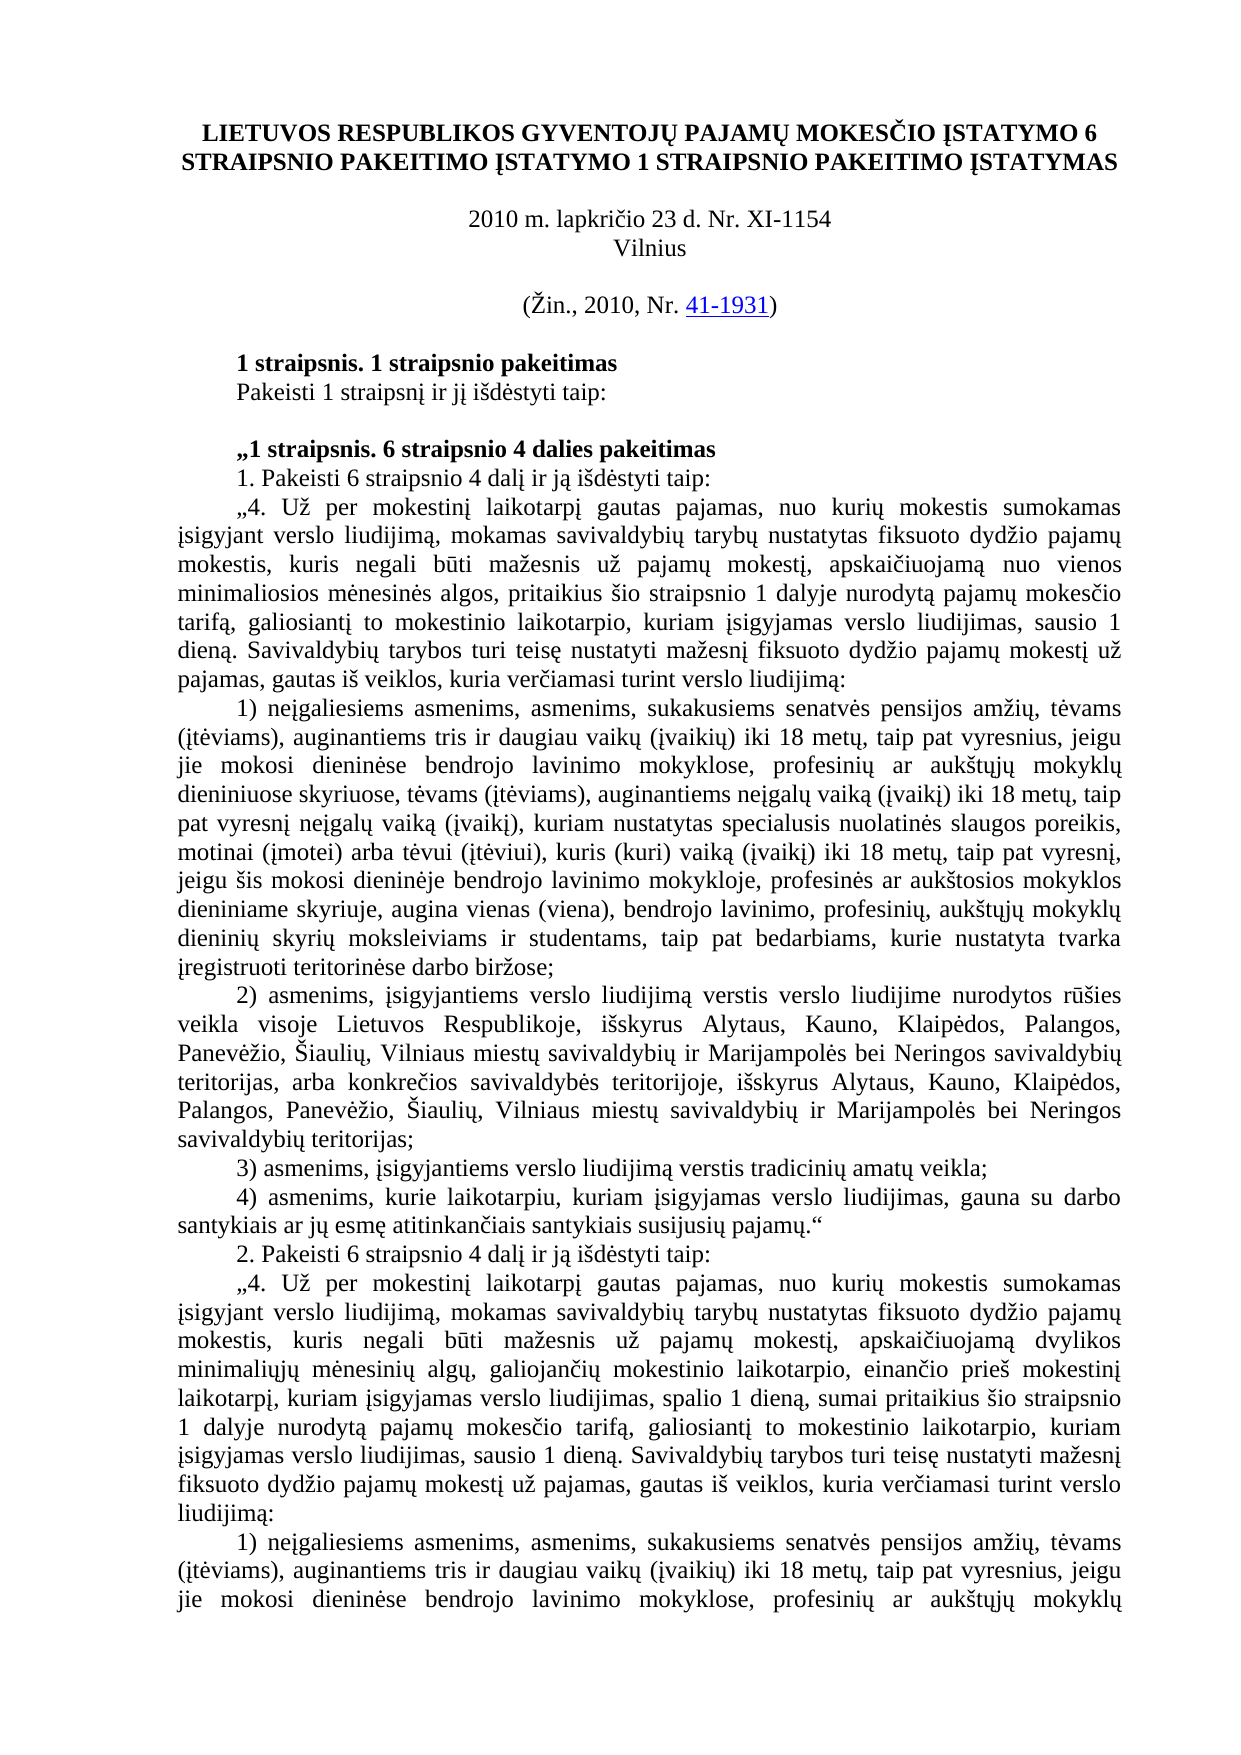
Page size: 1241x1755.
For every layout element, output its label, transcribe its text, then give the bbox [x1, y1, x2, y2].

text (Žin., 2010, Nr. 41-1931) [177, 291, 1122, 319]
text 1 straipsnis. 1 straipsnio pakeitimas [177, 348, 1122, 377]
text 2010 m. lapkričio 23 d. Nr. XI-1154 [177, 204, 1122, 233]
text „4. Už per mokestinį laikotarpį gautas pajamas, nuo kurių mokestis sumokamas įsigyjant verslo liudijimą, mokamas savivaldybių tarybų nustatytas fiksuoto dydžio pajamų mokestis, kuris negali būti mažesnis už pajamų mokestį, apskaičiuojamą dvylikos minimaliųjų mėnesinių algų, galiojančių mokestinio laikotarpio, einančio prieš mokestinį laikotarpį, kuriam įsigyjamas verslo liudijimas, spalio 1 dieną, sumai pritaikius šio straipsnio 1 dalyje nurodytą pajamų mokesčio tarifą, galiosiantį to mokestinio laikotarpio, kuriam įsigyjamas verslo liudijimas, sausio 1 dieną. Savivaldybių tarybos turi teisę nustatyti mažesnį fiksuoto dydžio pajamų mokestį už pajamas, gautas iš veiklos, kuria verčiamasi turint verslo liudijimą: [177, 1268, 1122, 1527]
text 1) neįgaliesiems asmenims, asmenims, sukakusiems senatvės pensijos amžių, tėvams (įtėviams), auginantiems tris ir daugiau vaikų (įvaikių) iki 18 metų, taip pat vyresnius, jeigu jie mokosi dieninėse bendrojo lavinimo mokyklose, profesinių ar aukštųjų mokyklų [177, 1527, 1122, 1613]
text 1) neįgaliesiems asmenims, asmenims, sukakusiems senatvės pensijos amžių, tėvams (įtėviams), auginantiems tris ir daugiau vaikų (įvaikių) iki 18 metų, taip pat vyresnius, jeigu jie mokosi dieninėse bendrojo lavinimo mokyklose, profesinių ar aukštųjų mokyklų dieniniuose skyriuose, tėvams (įtėviams), auginantiems neįgalų vaiką (įvaikį) iki 18 metų, taip pat vyresnį neįgalų vaiką (įvaikį), kuriam nustatytas specialusis nuolatinės slaugos poreikis, motinai (įmotei) arba tėvui (įtėviui), kuris (kuri) vaiką (įvaikį) iki 18 metų, taip pat vyresnį, jeigu šis mokosi dieninėje bendrojo lavinimo mokykloje, profesinės ar aukštosios mokyklos dieniniame skyriuje, augina vienas (viena), bendrojo lavinimo, profesinių, aukštųjų mokyklų dieninių skyrių moksleiviams ir studentams, taip pat bedarbiams, kurie nustatyta tvarka įregistruoti teritorinėse darbo biržose; [177, 693, 1122, 981]
text Pakeisti 1 straipsnį ir jį išdėstyti taip: [177, 377, 1122, 406]
text 1. Pakeisti 6 straipsnio 4 dalį ir ją išdėstyti taip: [177, 463, 1122, 492]
text 2) asmenims, įsigyjantiems verslo liudijimą verstis verslo liudijime nurodytos rūšies veikla visoje Lietuvos Respublikoje, išskyrus Alytaus, Kauno, Klaipėdos, Palangos, Panevėžio, Šiaulių, Vilniaus miestų savivaldybių ir Marijampolės bei Neringos savivaldybių teritorijas, arba konkrečios savivaldybės teritorijoje, išskyrus Alytaus, Kauno, Klaipėdos, Palangos, Panevėžio, Šiaulių, Vilniaus miestų savivaldybių ir Marijampolės bei Neringos savivaldybių teritorijas; [177, 981, 1122, 1153]
text „4. Už per mokestinį laikotarpį gautas pajamas, nuo kurių mokestis sumokamas įsigyjant verslo liudijimą, mokamas savivaldybių tarybų nustatytas fiksuoto dydžio pajamų mokestis, kuris negali būti mažesnis už pajamų mokestį, apskaičiuojamą nuo vienos minimaliosios mėnesinės algos, pritaikius šio straipsnio 1 dalyje nurodytą pajamų mokesčio tarifą, galiosiantį to mokestinio laikotarpio, kuriam įsigyjamas verslo liudijimas, sausio 1 dieną. Savivaldybių tarybos turi teisę nustatyti mažesnį fiksuoto dydžio pajamų mokestį už pajamas, gautas iš veiklos, kuria verčiamasi turint verslo liudijimą: [177, 492, 1122, 693]
text LIETUVOS RESPUBLIKOS GYVENTOJŲ PAJAMŲ MOKESČIO ĮSTATYMO 6 STRAIPSNIO PAKEITIMO ĮSTATYMO 1 STRAIPSNIO PAKEITIMO ĮSTATYMAS [177, 118, 1122, 176]
text 2. Pakeisti 6 straipsnio 4 dalį ir ją išdėstyti taip: [177, 1239, 1122, 1268]
text Vilnius [177, 233, 1122, 262]
text „1 straipsnis. 6 straipsnio 4 dalies pakeitimas [177, 434, 1122, 463]
text 3) asmenims, įsigyjantiems verslo liudijimą verstis tradicinių amatų veikla; [177, 1153, 1122, 1182]
text 4) asmenims, kurie laikotarpiu, kuriam įsigyjamas verslo liudijimas, gauna su darbo santykiais ar jų esmę atitinkančiais santykiais susijusių pajamų.“ [177, 1182, 1122, 1239]
